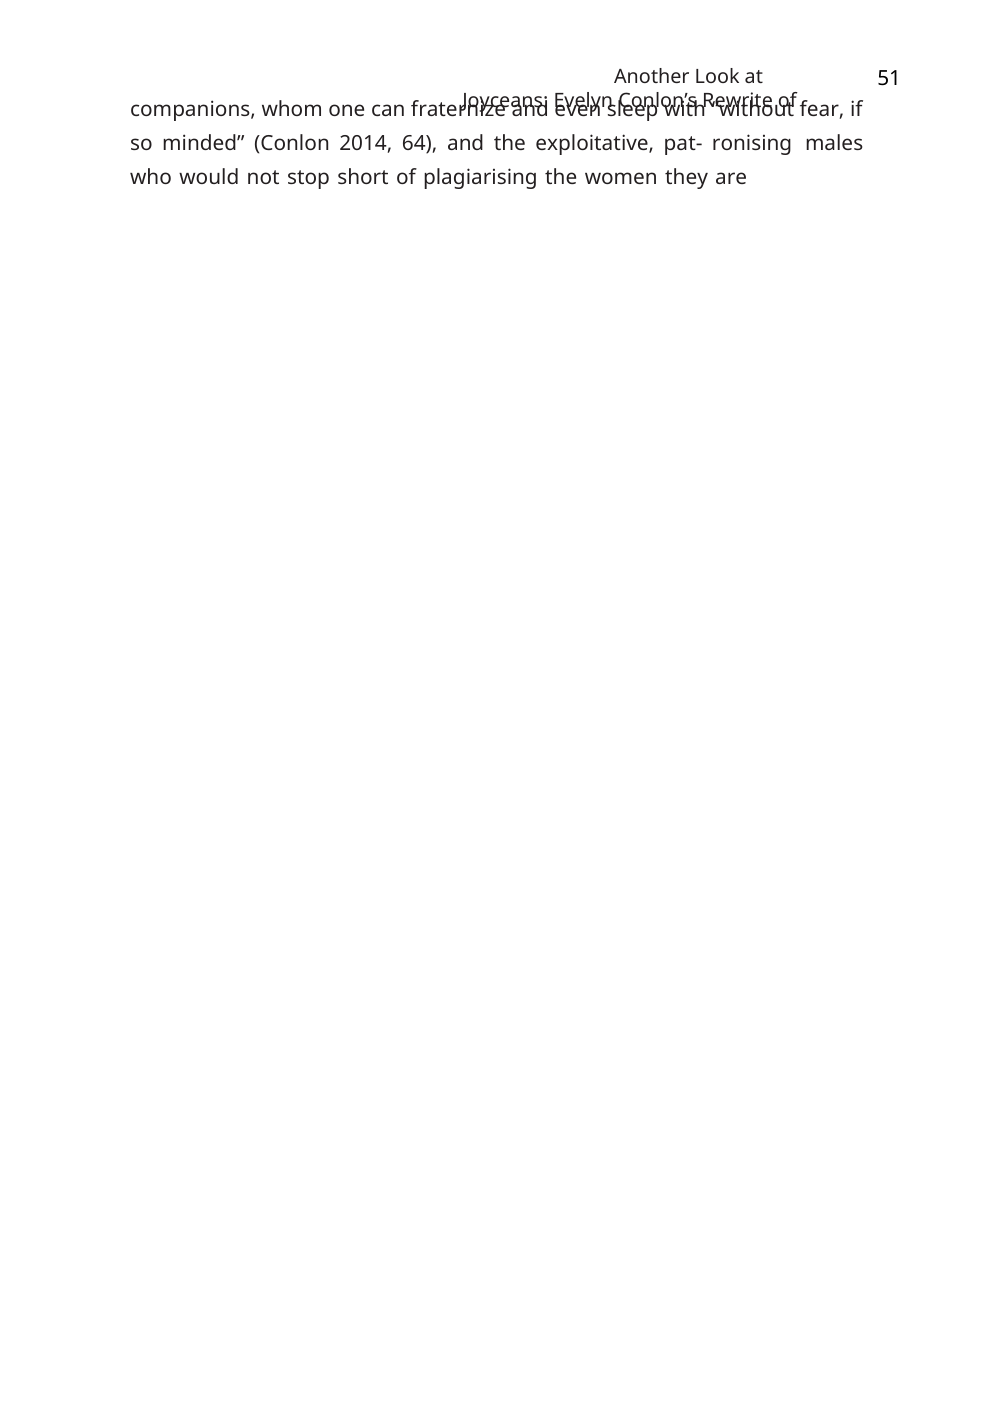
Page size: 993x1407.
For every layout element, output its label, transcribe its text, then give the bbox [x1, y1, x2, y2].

text The story’s main protagonist, Ruth, attends a conference at Trinity College, to speak about a servant girl in “Two Gallants”, whose prototype, as she has discovered, was her own grandmother. The revelation is to be shared with fel- low Joyceans, most of whom Ruth knows or recognises from previous schol- arly events. Unimaginatively titled “Another Look at Joyce”, the conference has attracted a predictable set of participants. Despite the fact that the commu- nity of Joyceans stretches worldwide, the same types tend to turn up on this as on other occasions. A seasoned female conference attendee can distinguish between the safe male companions, whom one can fraternize and even sleep with “without fear, if so minded” (Conlon 2014, 64), and the exploitative, pat- ronising males who would not stop short of plagiarising the women they are [130, 94, 863, 190]
